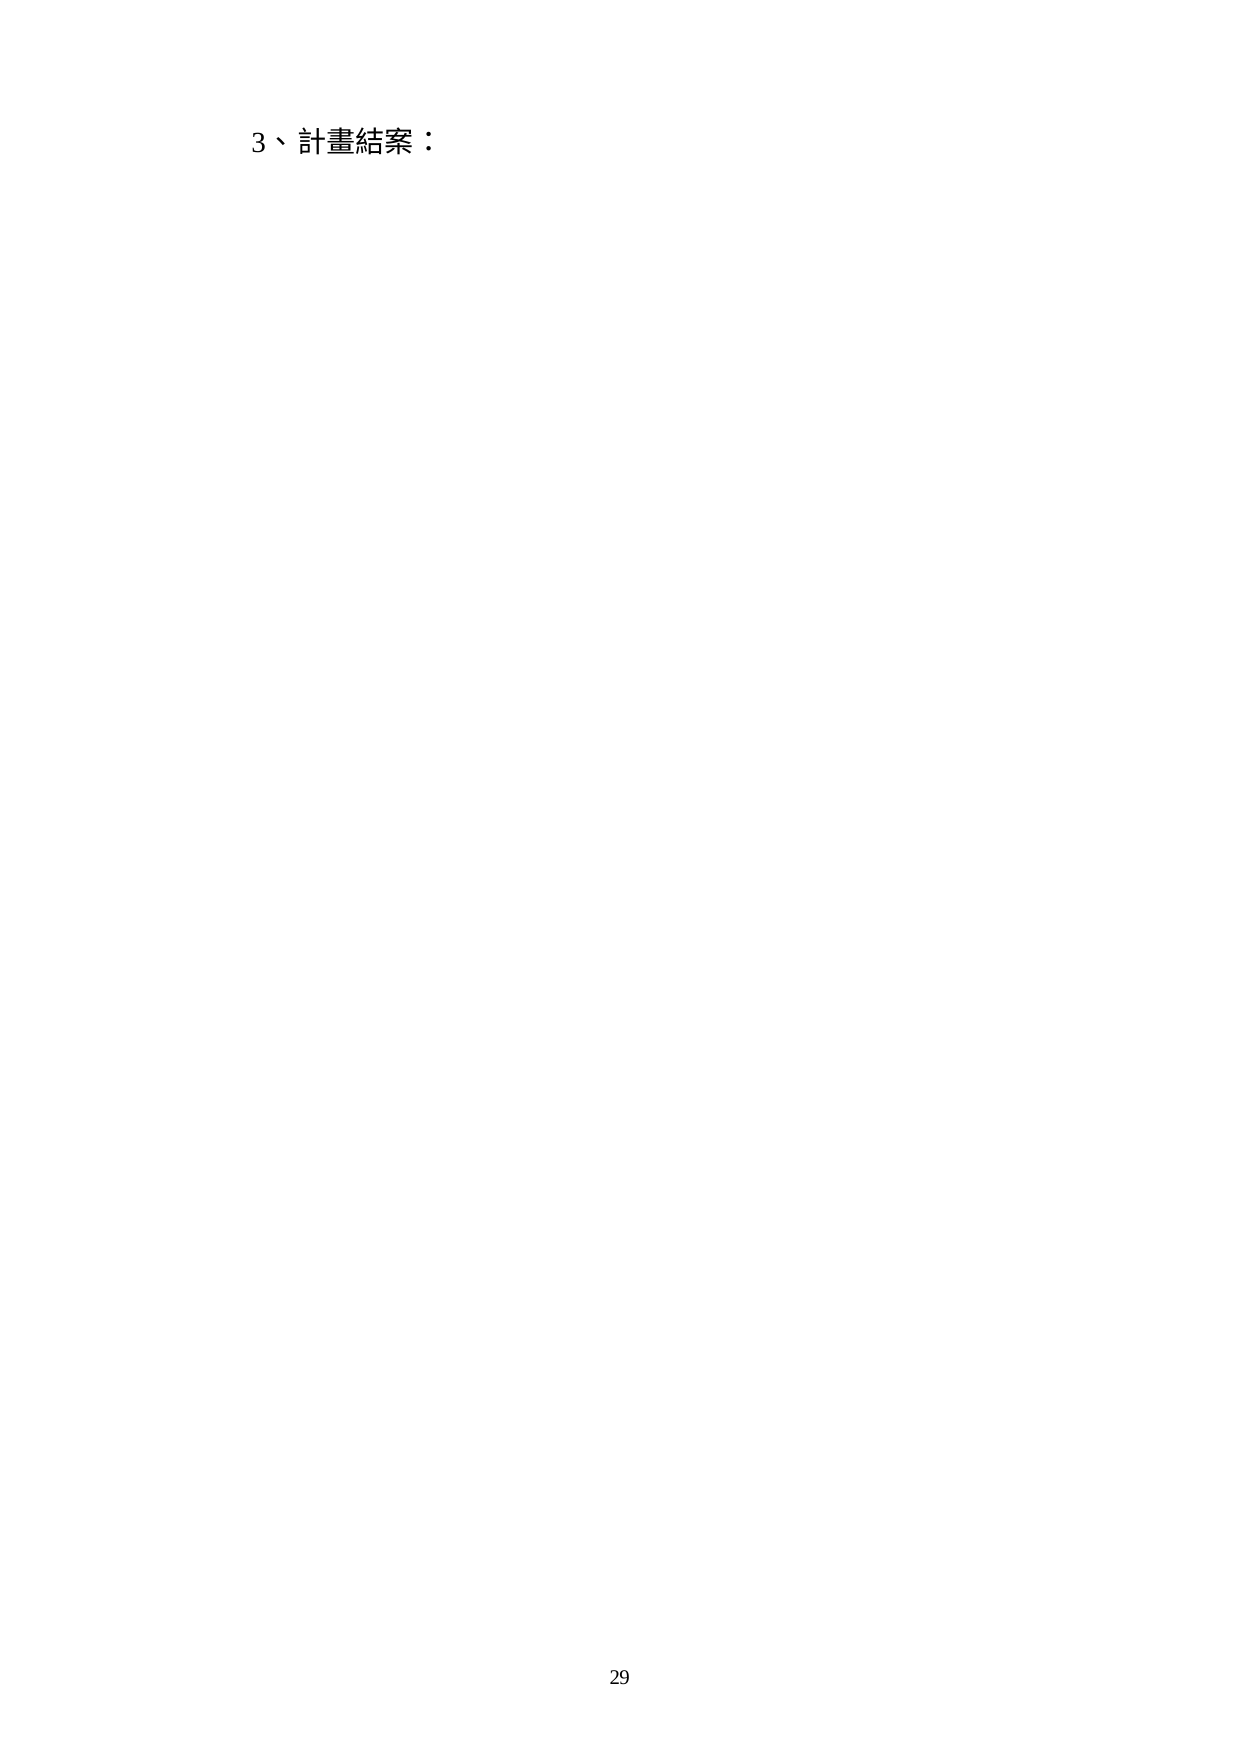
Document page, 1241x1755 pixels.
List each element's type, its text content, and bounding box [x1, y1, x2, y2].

list 計畫結案： [251, 118, 1048, 160]
